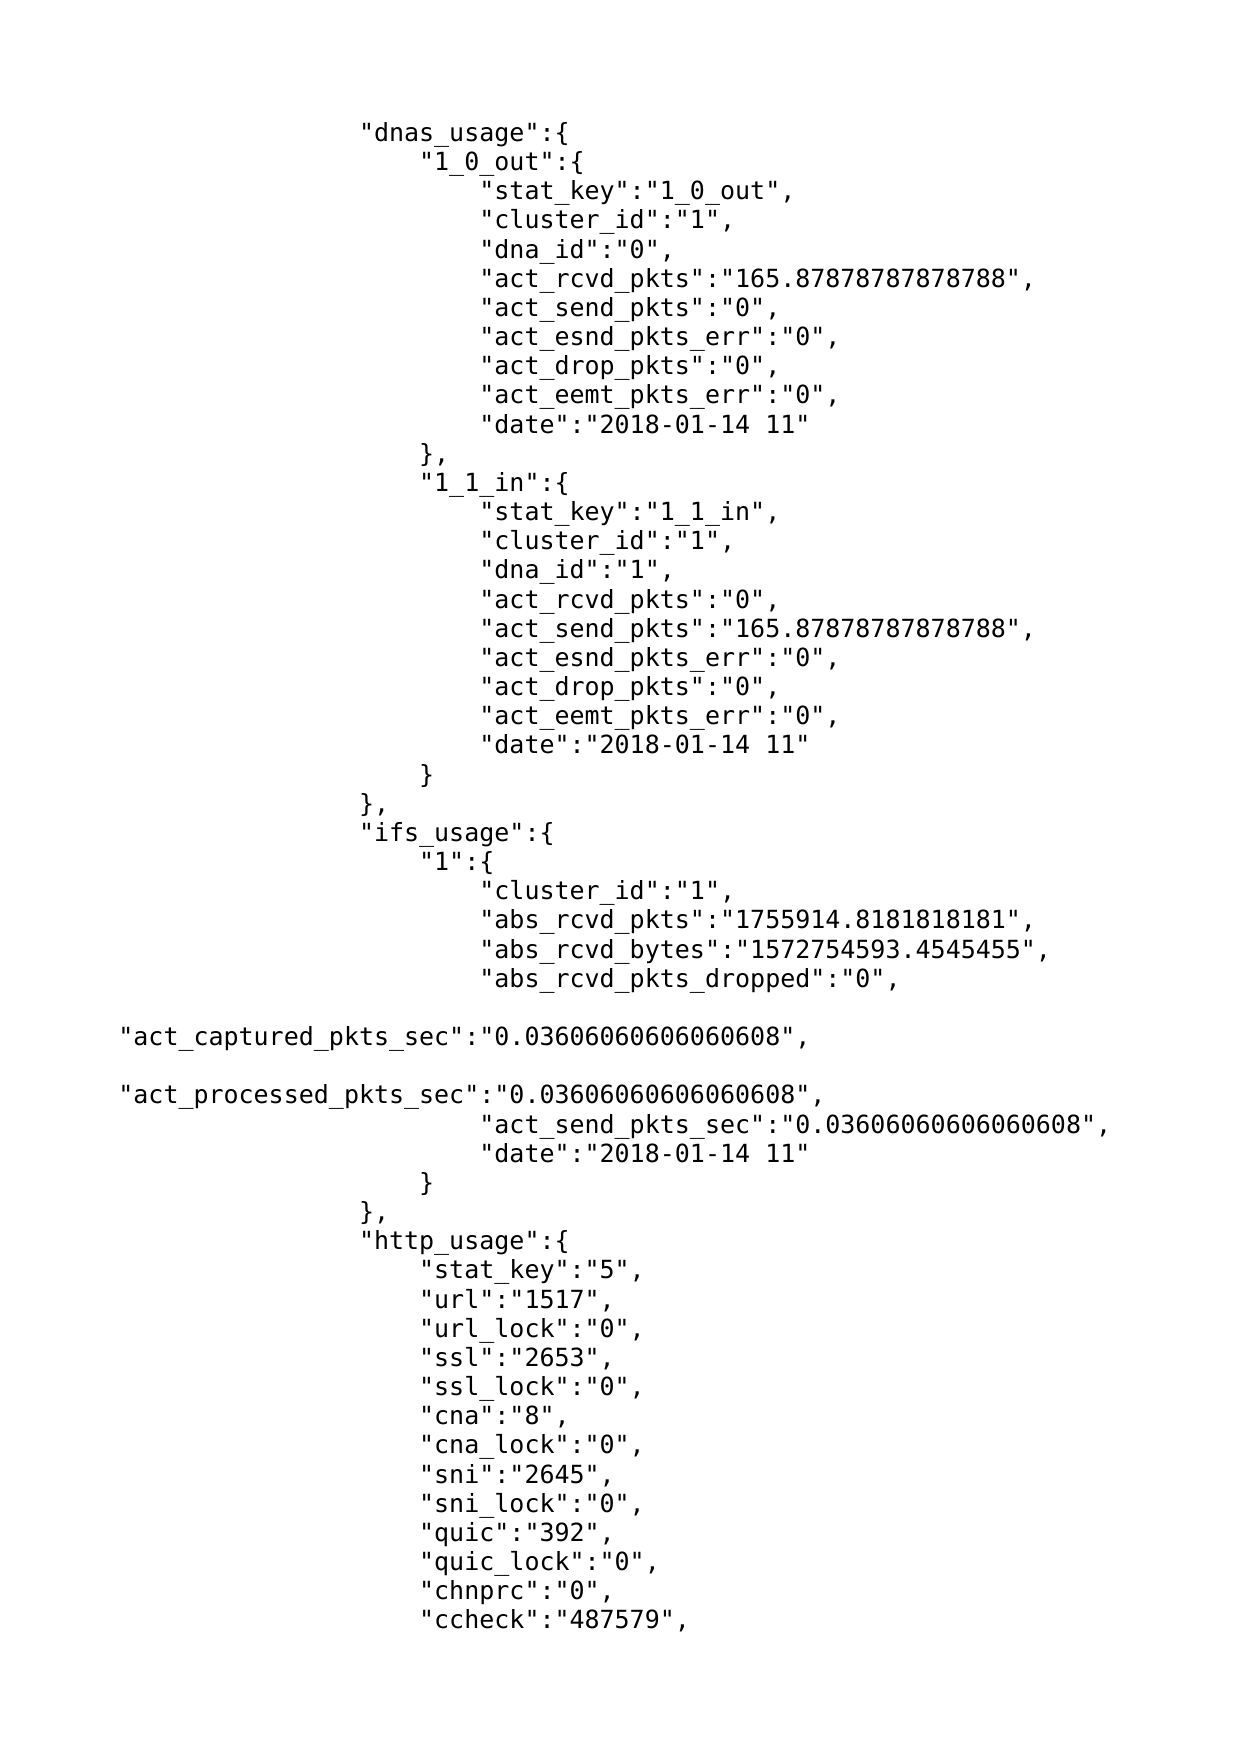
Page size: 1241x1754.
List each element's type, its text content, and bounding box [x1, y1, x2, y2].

text "dnas_usage":{ "1_0_out":{ "stat_key":"1_0_out", "cluster_id":"1", "dna_id":"0", "act_rcvd_pkts":"165.87878787878788", "act_send_pkts":"0", "act_esnd_pkts_err":"0", "act_drop_pkts":"0", "act_eemt_pkts_err":"0", "date":"2018-01-14 11" }, "1_1_in":{ "stat_key":"1_1_in", "cluster_id":"1", "dna_id":"1", "act_rcvd_pkts":"0", "act_send_pkts":"165.87878787878788", "act_esnd_pkts_err":"0", "act_drop_pkts":"0", "act_eemt_pkts_err":"0", "date":"2018-01-14 11" } }, "ifs_usage":{ "1":{ "cluster_id":"1", "abs_rcvd_pkts":"1755914.8181818181", "abs_rcvd_bytes":"1572754593.4545455", "abs_rcvd_pkts_dropped":"0", "act_captured_pkts_sec":"0.03606060606060608", "act_processed_pkts_sec":"0.03606060606060608", "act_send_pkts_sec":"0.03606060606060608", "date":"2018-01-14 11" } }, "http_usage":{ "stat_key":"5", "url":"1517", "url_lock":"0", "ssl":"2653", "ssl_lock":"0", "cna":"8", "cna_lock":"0", "sni":"2645", "sni_lock":"0", "quic":"392", "quic_lock":"0", "chnprc":"0", "ccheck":"487579", [118, 118, 1122, 1635]
